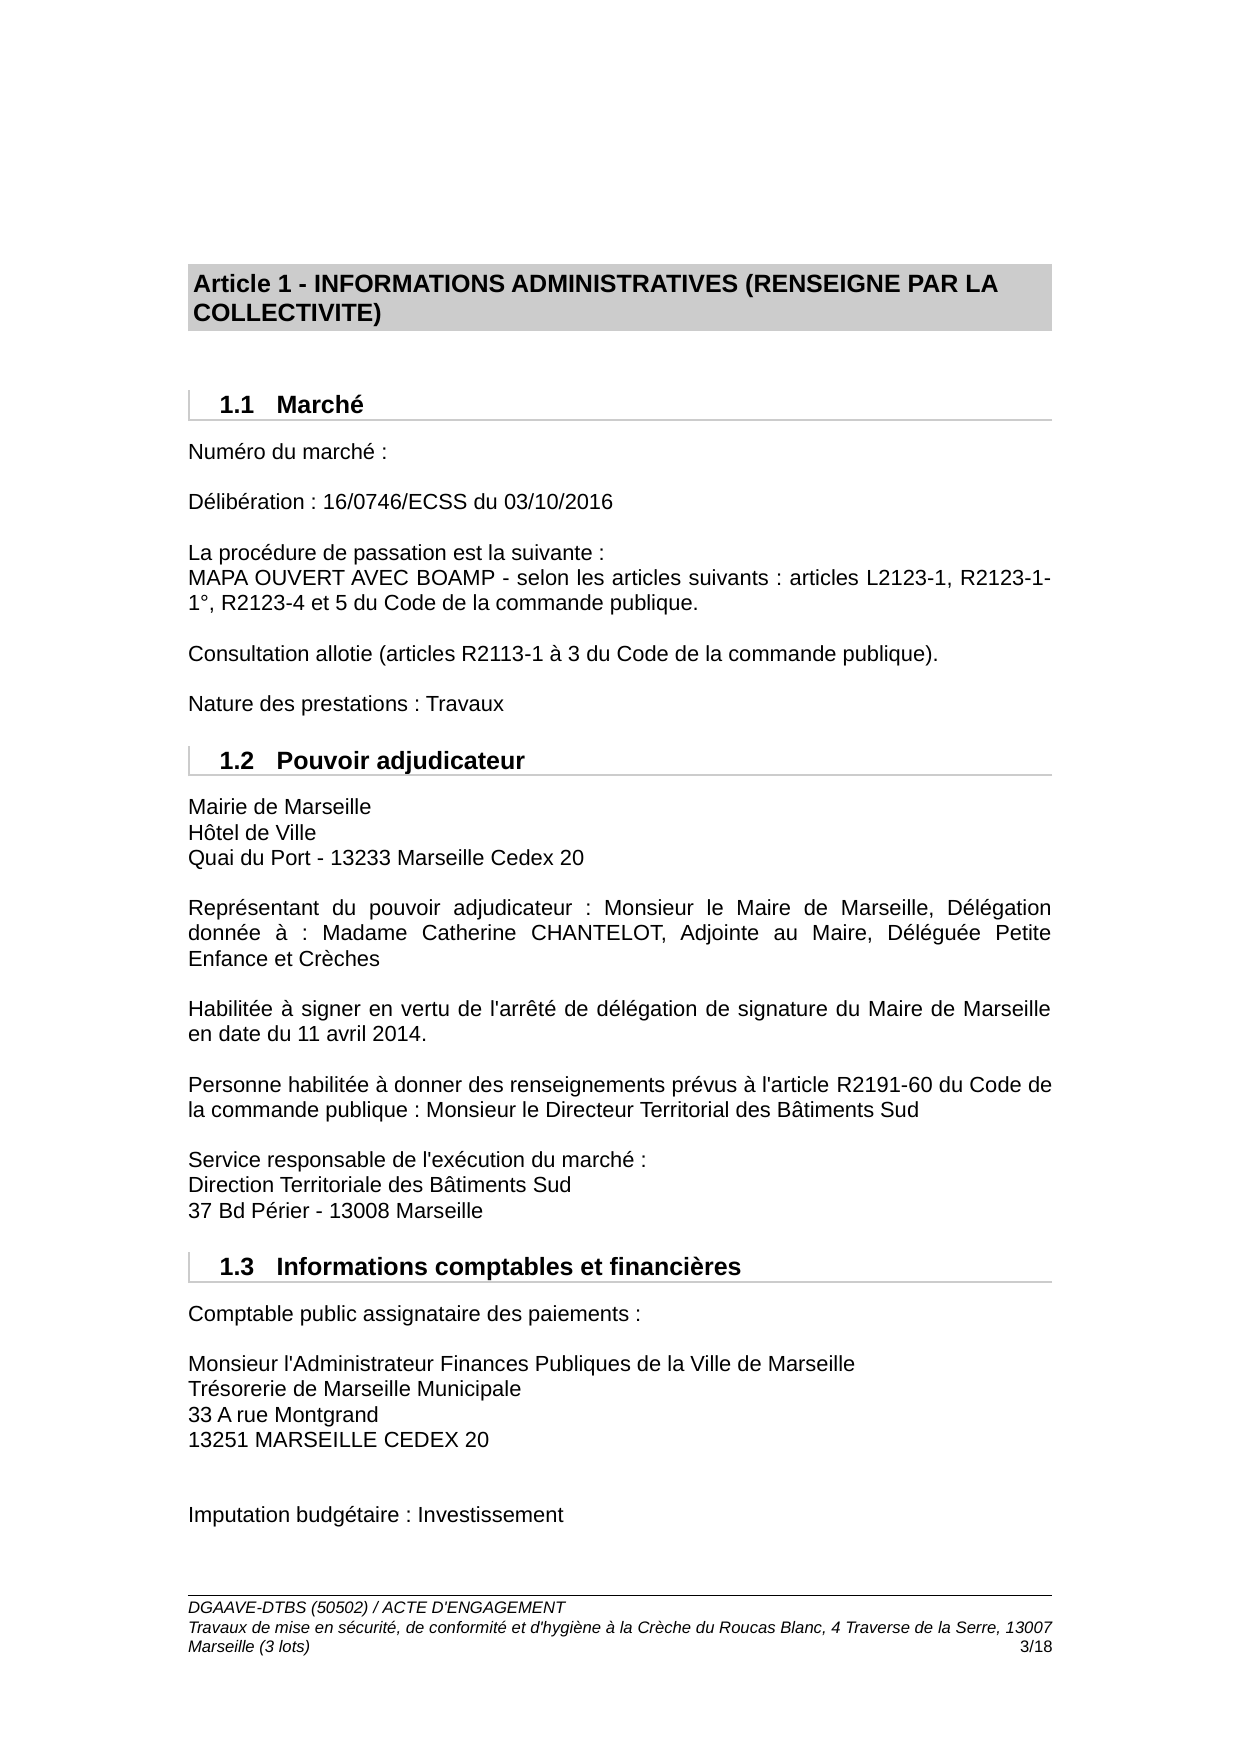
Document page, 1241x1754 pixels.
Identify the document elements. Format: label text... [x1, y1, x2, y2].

text Imputation budgétaire : Investissement [188, 1502, 1052, 1528]
text 37 Bd Périer - 13008 Marseille [188, 1197, 1052, 1223]
text Quai du Port - 13233 Marseille Cedex 20 [188, 844, 1052, 870]
subtitle Marché [190, 390, 1052, 419]
subtitle Pouvoir adjudicateur [190, 746, 1052, 774]
text Trésorerie de Marseille Municipale [188, 1376, 1052, 1402]
text Délibération : 16/0746/ECSS du 03/10/2016 [188, 489, 1052, 514]
text MAPA OUVERT AVEC BOAMP - selon les articles suivants : articles L2123-1, R2123-1-1°, R2123-4 et 5 du Code de la commande publique. [188, 565, 1052, 615]
text Comptable public assignataire des paiements : [188, 1301, 1052, 1326]
subtitle Informations comptables et financières [190, 1252, 1052, 1281]
text Mairie de Marseille [188, 794, 1052, 819]
subtitle INFORMATIONS ADMINISTRATIVES (RENSEIGNE PAR LA COLLECTIVITE) [190, 266, 1050, 329]
text Consultation allotie (articles R2113-1 à 3 du Code de la commande publique). [188, 641, 1052, 666]
text Habilitée à signer en vertu de l'arrêté de délégation de signature du Maire de Marseille en date du 11 avril 2014. [188, 996, 1052, 1046]
text Monsieur l'Administrateur Finances Publiques de la Ville de Marseille [188, 1351, 1052, 1376]
text 13251 MARSEILLE CEDEX 20 [188, 1427, 1052, 1452]
text La procédure de passation est la suivante : [188, 540, 1052, 565]
text Direction Territoriale des Bâtiments Sud [188, 1172, 1052, 1197]
text Service responsable de l'exécution du marché : [188, 1147, 1052, 1172]
text Nature des prestations : Travaux [188, 691, 1052, 716]
text Hôtel de Ville [188, 819, 1052, 844]
text Représentant du pouvoir adjudicateur : Monsieur le Maire de Marseille, Délégation donnée à : Madame Catherine CHANTELOT, Adjointe au Maire, Déléguée Petite Enfance et Crèches [188, 895, 1052, 971]
text 33 A rue Montgrand [188, 1402, 1052, 1427]
text Numéro du marché : [188, 439, 1052, 464]
text Personne habilitée à donner des renseignements prévus à l'article R2191-60 du Code de la commande publique : Monsieur le Directeur Territorial des Bâtiments Sud [188, 1071, 1052, 1122]
